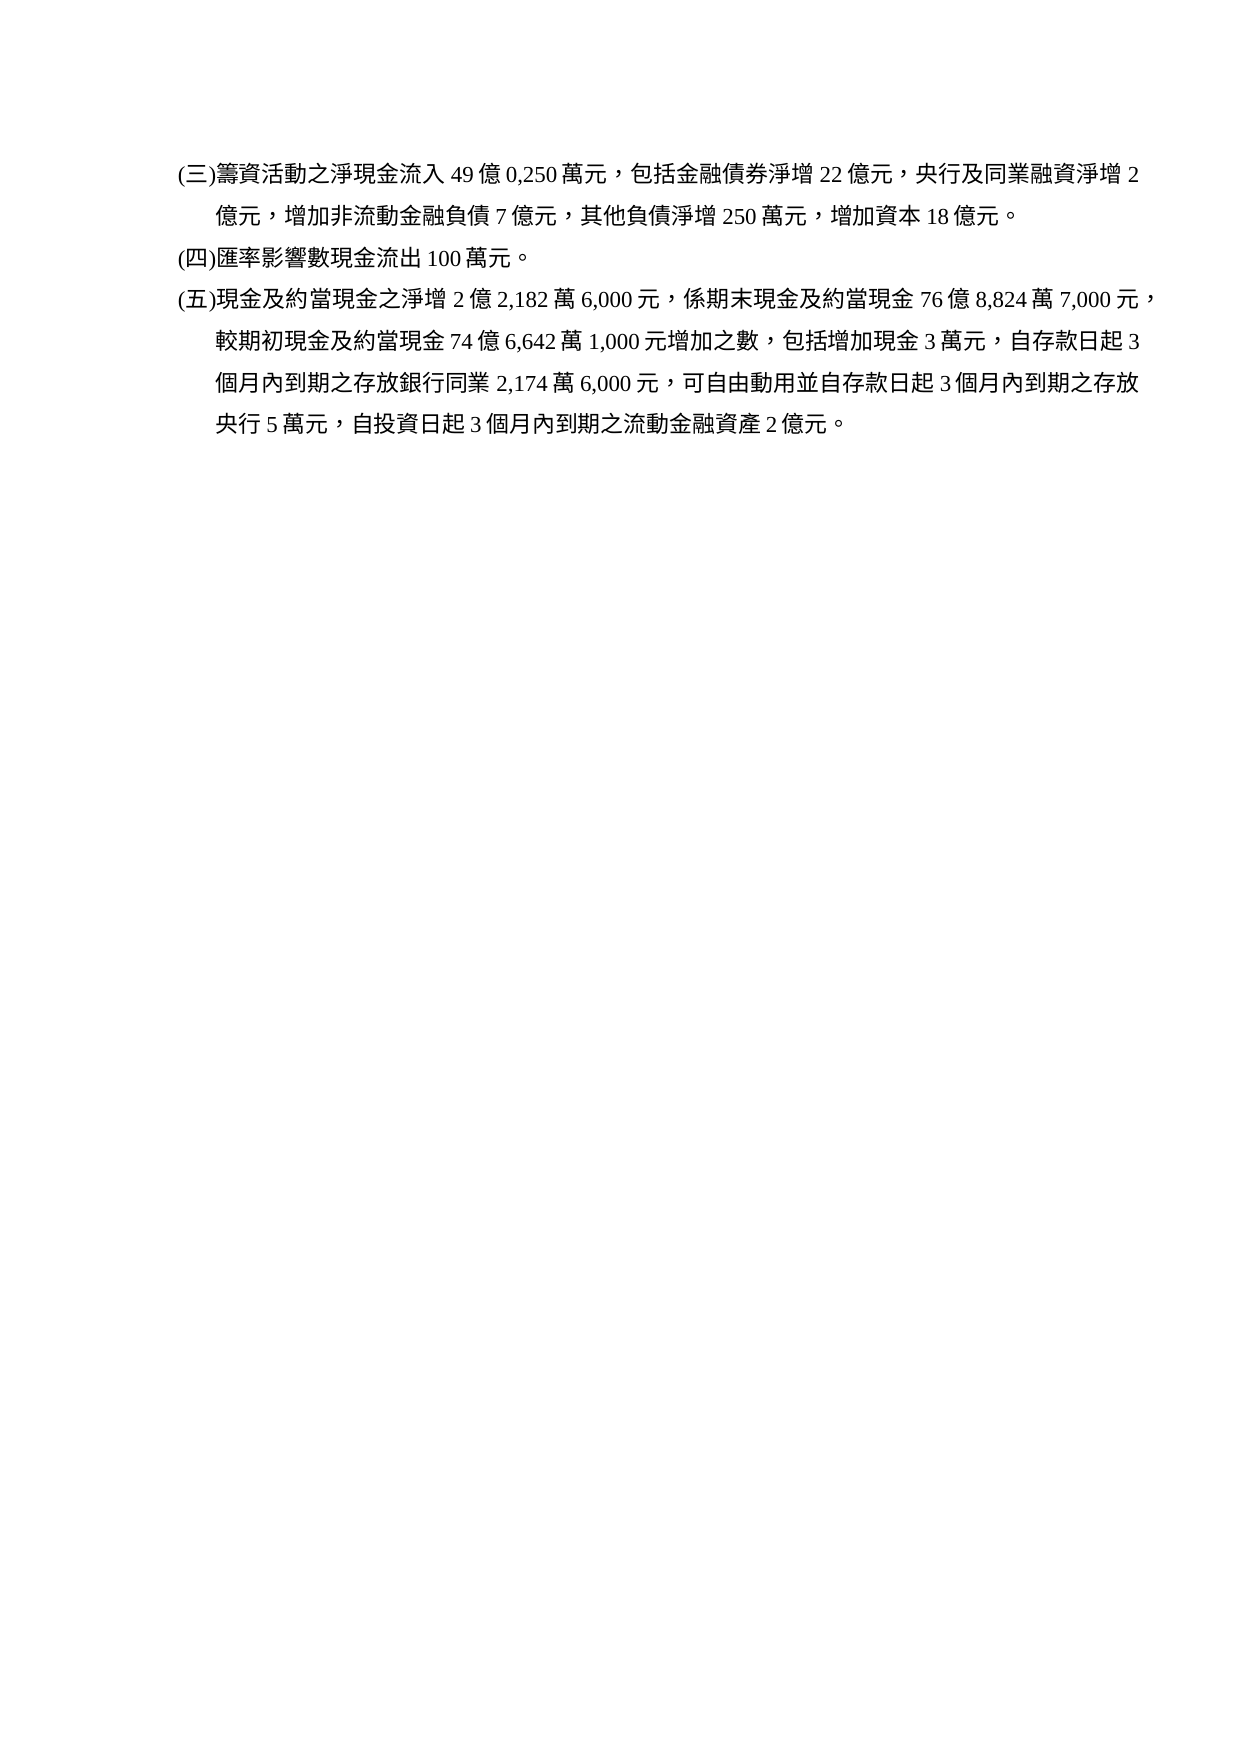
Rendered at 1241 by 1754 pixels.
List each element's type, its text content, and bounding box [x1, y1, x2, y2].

text (三)籌資活動之淨現金流入49億0,250萬元，包括金融債券淨增22億元，央行及同業融資淨增2億元，增加非流動金融負債7億元，其他負債淨增250萬元，增加資本18億元。 [178, 148, 1140, 231]
text (五)現金及約當現金之淨增2億2,182萬6,000元，係期末現金及約當現金76億8,824萬7,000元，較期初現金及約當現金74億6,642萬1,000元增加之數，包括增加現金3萬元，自存款日起3個月內到期之存放銀行同業2,174萬6,000元，可自由動用並自存款日起3個月內到期之存放央行5萬元，自投資日起3個月內到期之流動金融資產2億元。 [178, 273, 1140, 439]
text (四)匯率影響數現金流出100萬元。 [178, 231, 1140, 273]
